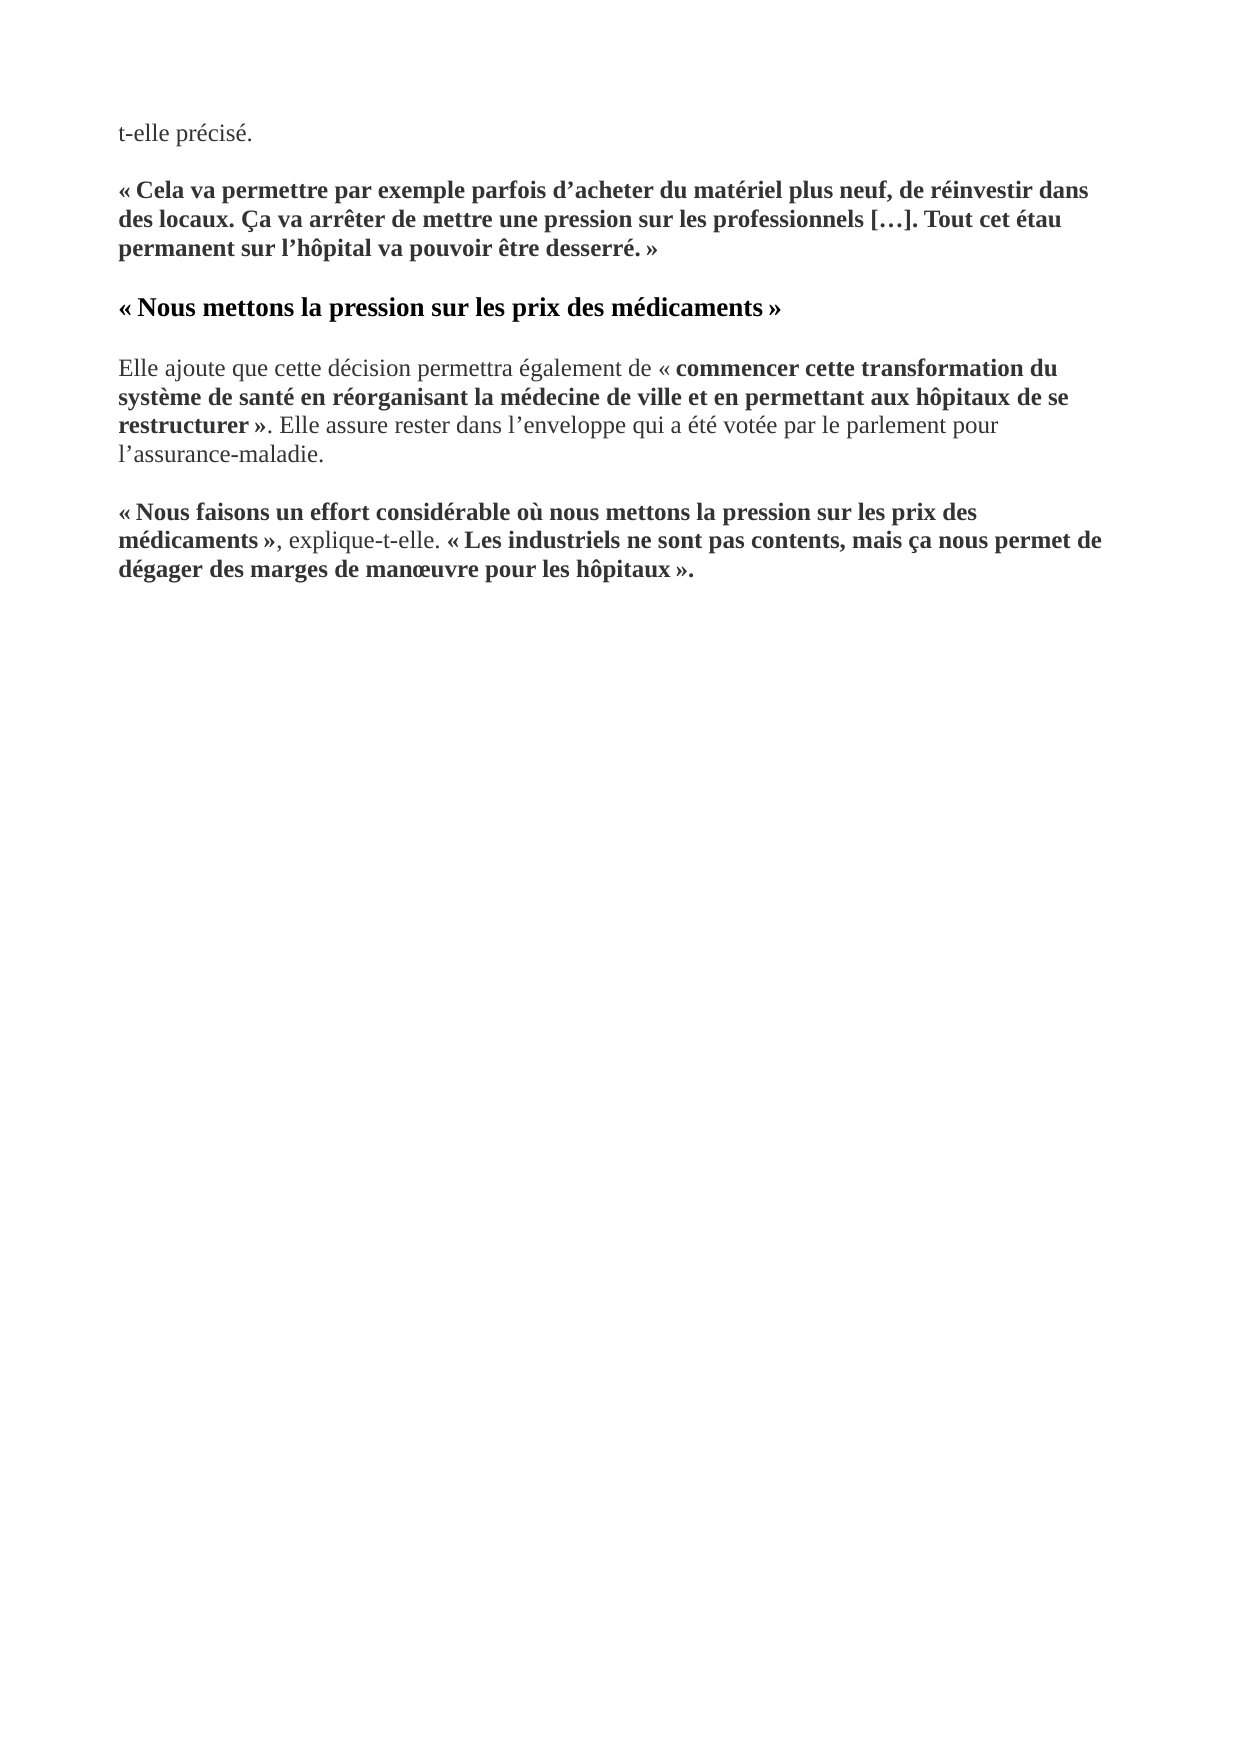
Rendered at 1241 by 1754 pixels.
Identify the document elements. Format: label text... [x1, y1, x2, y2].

text « Nous faisons un effort considérable où nous mettons la pression sur les prix des médicaments », explique-t-elle. « Les industriels ne sont pas contents, mais ça nous permet de dégager des marges de manœuvre pour les hôpitaux ». [118, 497, 1122, 583]
text « Nous mettons la pression sur les prix des médicaments » [118, 291, 1122, 322]
text t-elle précisé. [118, 118, 1122, 147]
text « Cela va permettre par exemple parfois d’acheter du matériel plus neuf, de réinvestir dans des locaux. Ça va arrêter de mettre une pression sur les professionnels […]. Tout cet étau permanent sur l’hôpital va pouvoir être desserré. » [118, 176, 1122, 262]
text Elle ajoute que cette décision permettra également de « commencer cette transformation du système de santé en réorganisant la médecine de ville et en permettant aux hôpitaux de se restructurer ». Elle assure rester dans l’enveloppe qui a été votée par le parlement pour l’assurance-maladie. [118, 353, 1122, 468]
